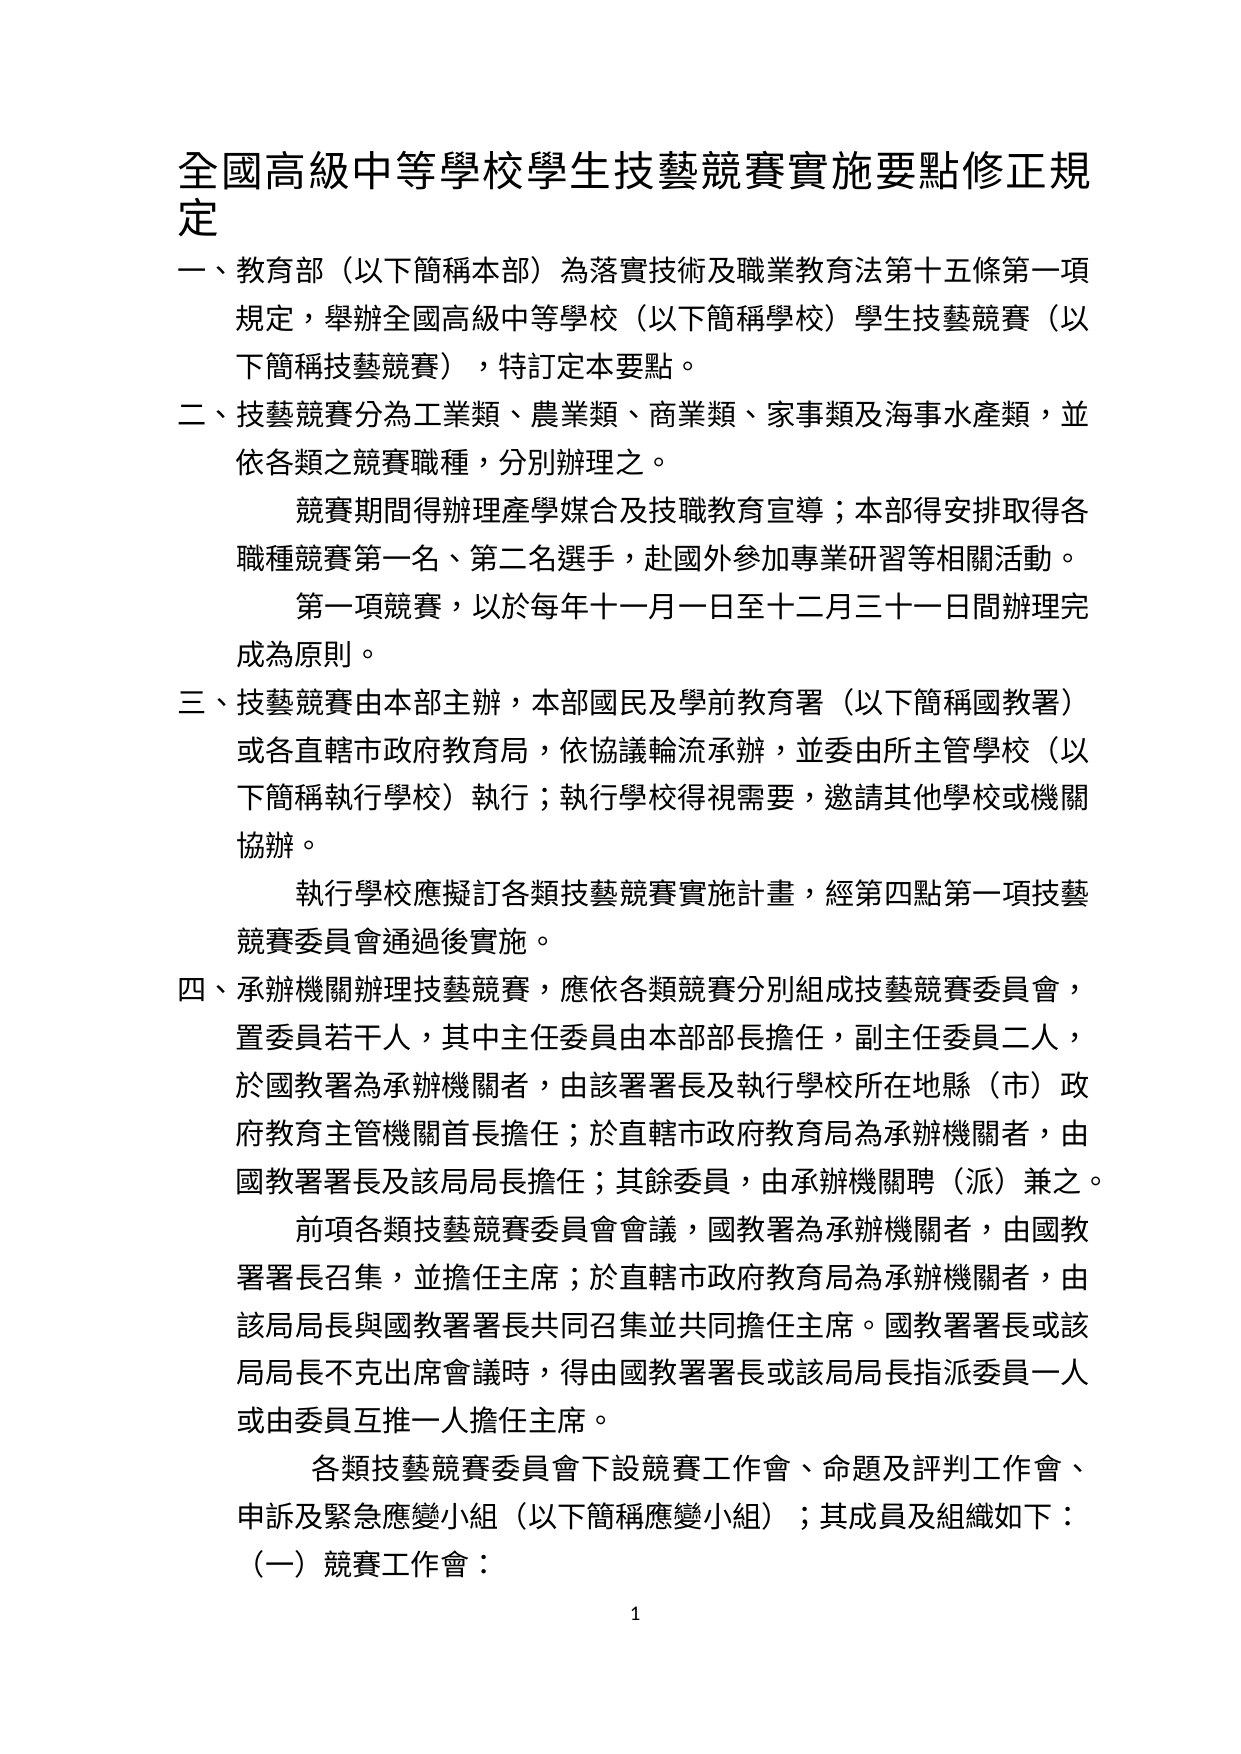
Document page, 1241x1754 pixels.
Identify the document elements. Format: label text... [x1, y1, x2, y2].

text 各類技藝競賽委員會下設競賽工作會、命題及評判工作會、申訴及緊急應變小組（以下簡稱應變小組）；其成員及組織如下： [236, 1441, 1092, 1537]
text 第一項競賽，以於每年十一月一日至十二月三十一日間辦理完成為原則。 [236, 579, 1092, 675]
text 四、承辦機關辦理技藝競賽，應依各類競賽分別組成技藝競賽委員會，置委員若干人，其中主任委員由本部部長擔任，副主任委員二人，於國教署為承辦機關者，由該署署長及執行學校所在地縣（市）政府教育主管機關首長擔任；於直轄市政府教育局為承辦機關者，由國教署署長及該局局長擔任；其餘委員，由承辦機關聘（派）兼之。 [177, 962, 1092, 1202]
text （一）競賽工作會： [177, 1537, 1092, 1585]
text 一、教育部（以下簡稱本部）為落實技術及職業教育法第十五條第一項規定，舉辦全國高級中等學校（以下簡稱學校）學生技藝競賽（以下簡稱技藝競賽），特訂定本要點。 [177, 243, 1092, 387]
text 三、技藝競賽由本部主辦，本部國民及學前教育署（以下簡稱國教署）或各直轄市政府教育局，依協議輪流承辦，並委由所主管學校（以下簡稱執行學校）執行；執行學校得視需要，邀請其他學校或機關協辦。 [177, 675, 1092, 866]
text 全國高級中等學校學生技藝競賽實施要點修正規定 [177, 148, 1092, 243]
text 執行學校應擬訂各類技藝競賽實施計畫，經第四點第一項技藝競賽委員會通過後實施。 [236, 866, 1092, 962]
text 二、技藝競賽分為工業類、農業類、商業類、家事類及海事水產類，並依各類之競賽職種，分別辦理之。 [177, 387, 1092, 483]
text 競賽期間得辦理產學媒合及技職教育宣導；本部得安排取得各 職種競賽第一名、第二名選手，赴國外參加專業研習等相關活動。 [236, 483, 1092, 579]
text 前項各類技藝競賽委員會會議，國教署為承辦機關者，由國教署署長召集，並擔任主席；於直轄市政府教育局為承辦機關者，由該局局長與國教署署長共同召集並共同擔任主席。國教署署長或該局局長不克出席會議時，得由國教署署長或該局局長指派委員一人或由委員互推一人擔任主席。 [236, 1202, 1092, 1441]
